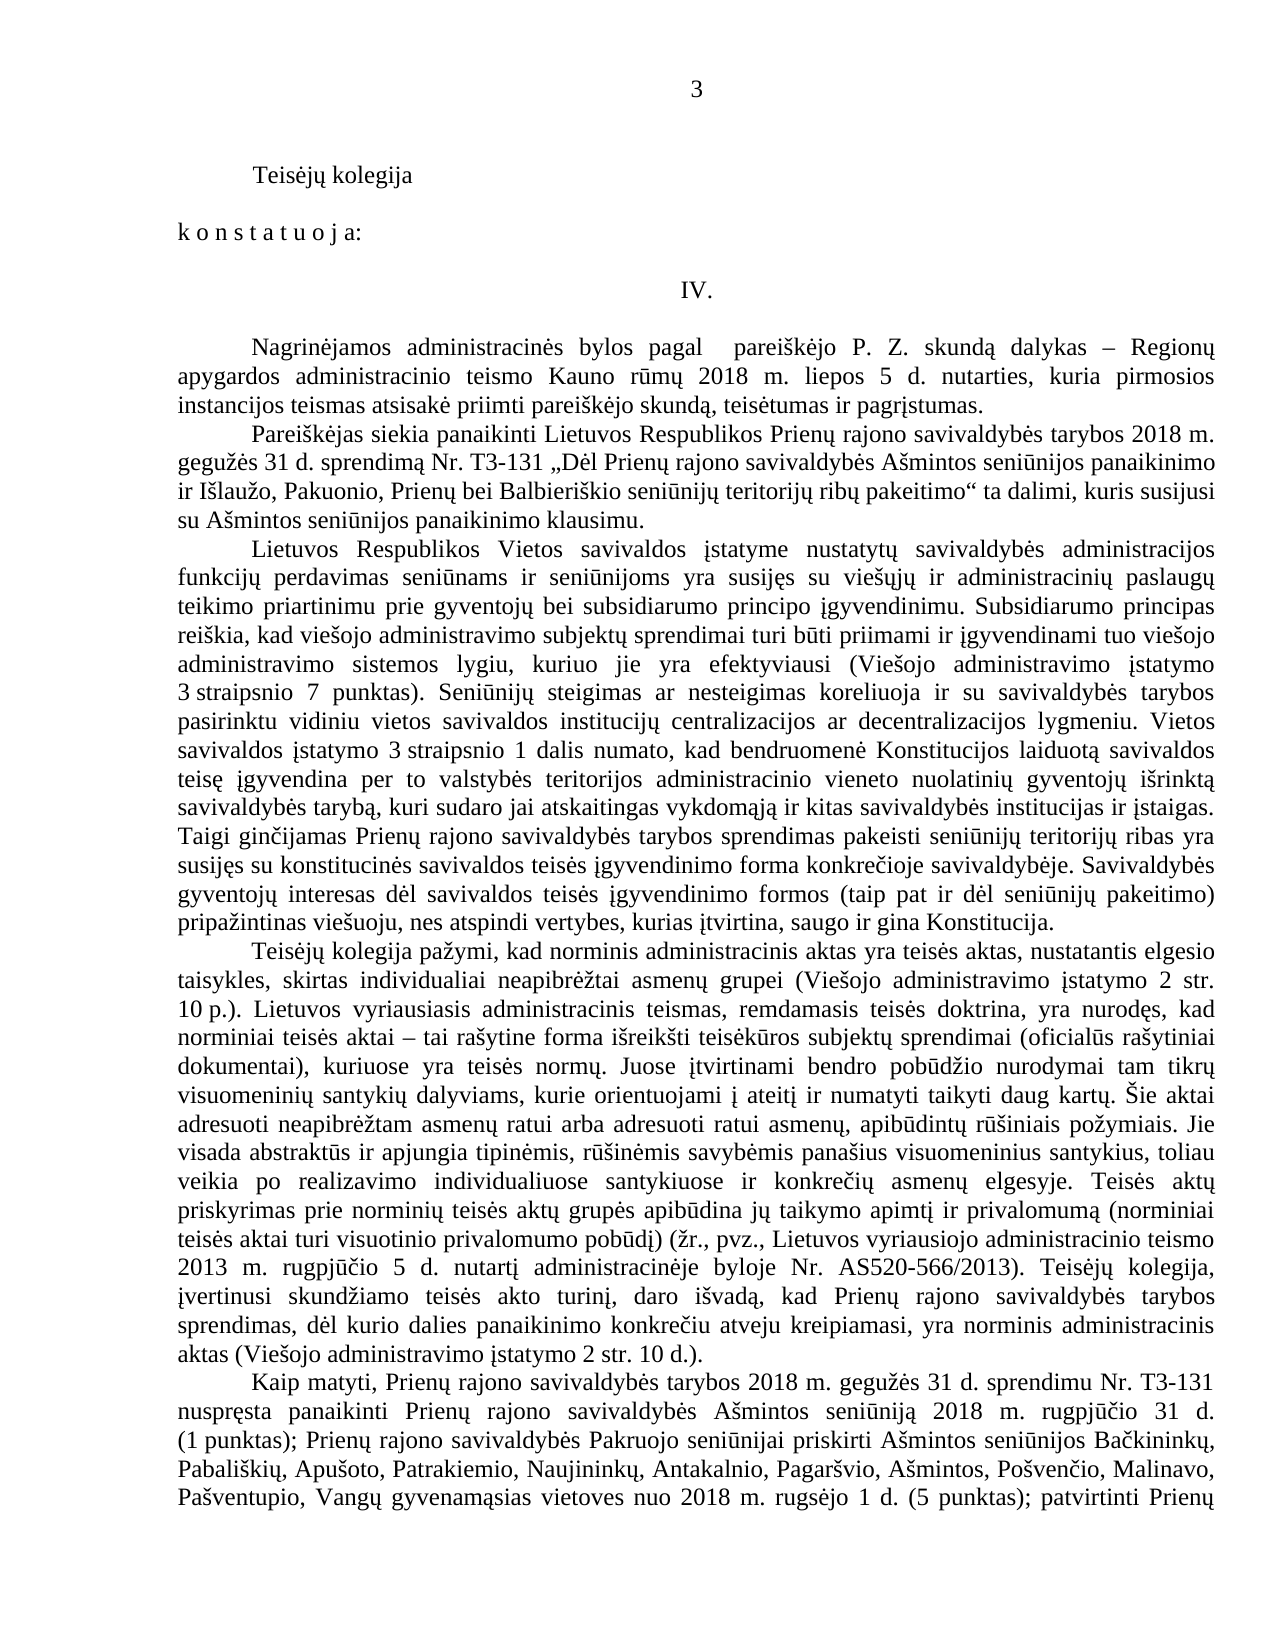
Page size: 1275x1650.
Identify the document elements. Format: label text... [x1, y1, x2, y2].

text Teisėjų kolegija pažymi, kad norminis administracinis aktas yra teisės aktas, nustatantis elgesio taisykles, skirtas individualiai neapibrėžtai asmenų grupei (Viešojo administravimo įstatymo 2 str. 10 p.). Lietuvos vyriausiasis administracinis teismas, remdamasis teisės doktrina, yra nurodęs, kad norminiai teisės aktai – tai rašytine forma išreikšti teisėkūros subjektų sprendimai (oficialūs rašytiniai dokumentai), kuriuose yra teisės normų. Juose įtvirtinami bendro pobūdžio nurodymai tam tikrų visuomeninių santykių dalyviams, kurie orientuojami į ateitį ir numatyti taikyti daug kartų. Šie aktai adresuoti neapibrėžtam asmenų ratui arba adresuoti ratui asmenų, apibūdintų rūšiniais požymiais. Jie visada abstraktūs ir apjungia tipinėmis, rūšinėmis savybėmis panašius visuomeninius santykius, toliau veikia po realizavimo individualiuose santykiuose ir konkrečių asmenų elgesyje. Teisės aktų priskyrimas prie norminių teisės aktų grupės apibūdina jų taikymo apimtį ir privalomumą (norminiai teisės aktai turi visuotinio privalomumo pobūdį) (žr., pvz., Lietuvos vyriausiojo administracinio teismo 2013 m. rugpjūčio 5 d. nutartį administracinėje byloje Nr. AS520-566/2013). Teisėjų kolegija, įvertinusi skundžiamo teisės akto turinį, daro išvadą, kad Prienų rajono savivaldybės tarybos sprendimas, dėl kurio dalies panaikinimo konkrečiu atveju kreipiamasi, yra norminis administracinis aktas (Viešojo administravimo įstatymo 2 str. 10 d.). [177, 936, 1216, 1367]
text Teisėjų kolegija [177, 160, 1216, 189]
text IV. [177, 275, 1216, 304]
text Pareiškėjas siekia panaikinti Lietuvos Respublikos Prienų rajono savivaldybės tarybos 2018 m. gegužės 31 d. sprendimą Nr. T3-131 „Dėl Prienų rajono savivaldybės Ašmintos seniūnijos panaikinimo ir Išlaužo, Pakuonio, Prienų bei Balbieriškio seniūnijų teritorijų ribų pakeitimo“ ta dalimi, kuris susijusi su Ašmintos seniūnijos panaikinimo klausimu. [177, 419, 1216, 534]
text Nagrinėjamos administracinės bylos pagal pareiškėjo P. Z. skundą dalykas – Regionų apygardos administracinio teismo Kauno rūmų 2018 m. liepos 5 d. nutarties, kuria pirmosios instancijos teismas atsisakė priimti pareiškėjo skundą, teisėtumas ir pagrįstumas. [177, 332, 1216, 419]
text Kaip matyti, Prienų rajono savivaldybės tarybos 2018 m. gegužės 31 d. sprendimu Nr. T3-131 nuspręsta panaikinti Prienų rajono savivaldybės Ašmintos seniūniją 2018 m. rugpjūčio 31 d. (1 punktas); Prienų rajono savivaldybės Pakruojo seniūnijai priskirti Ašmintos seniūnijos Bačkininkų, Pabališkių, Apušoto, Patrakiemio, Naujininkų, Antakalnio, Pagaršvio, Ašmintos, Pošvenčio, Malinavo, Pašventupio, Vangų gyvenamąsias vietoves nuo 2018 m. rugsėjo 1 d. (5 punktas); patvirtinti Prienų [177, 1367, 1216, 1511]
text Lietuvos Respublikos Vietos savivaldos įstatyme nustatytų savivaldybės administracijos funkcijų perdavimas seniūnams ir seniūnijoms yra susijęs su viešųjų ir administracinių paslaugų teikimo priartinimu prie gyventojų bei subsidiarumo principo įgyvendinimu. Subsidiarumo principas reiškia, kad viešojo administravimo subjektų sprendimai turi būti priimami ir įgyvendinami tuo viešojo administravimo sistemos lygiu, kuriuo jie yra efektyviausi (Viešojo administravimo įstatymo 3 straipsnio 7 punktas). Seniūnijų steigimas ar nesteigimas koreliuoja ir su savivaldybės tarybos pasirinktu vidiniu vietos savivaldos institucijų centralizacijos ar decentralizacijos lygmeniu. Vietos savivaldos įstatymo 3 straipsnio 1 dalis numato, kad bendruomenė Konstitucijos laiduotą savivaldos teisę įgyvendina per to valstybės teritorijos administracinio vieneto nuolatinių gyventojų išrinktą savivaldybės tarybą, kuri sudaro jai atskaitingas vykdomąją ir kitas savivaldybės institucijas ir įstaigas. Taigi ginčijamas Prienų rajono savivaldybės tarybos sprendimas pakeisti seniūnijų teritorijų ribas yra susijęs su konstitucinės savivaldos teisės įgyvendinimo forma konkrečioje savivaldybėje. Savivaldybės gyventojų interesas dėl savivaldos teisės įgyvendinimo formos (taip pat ir dėl seniūnijų pakeitimo) pripažintinas viešuoju, nes atspindi vertybes, kurias įtvirtina, saugo ir gina Konstitucija. [177, 534, 1216, 936]
text k o n s t a t u o j a: [177, 217, 1216, 246]
